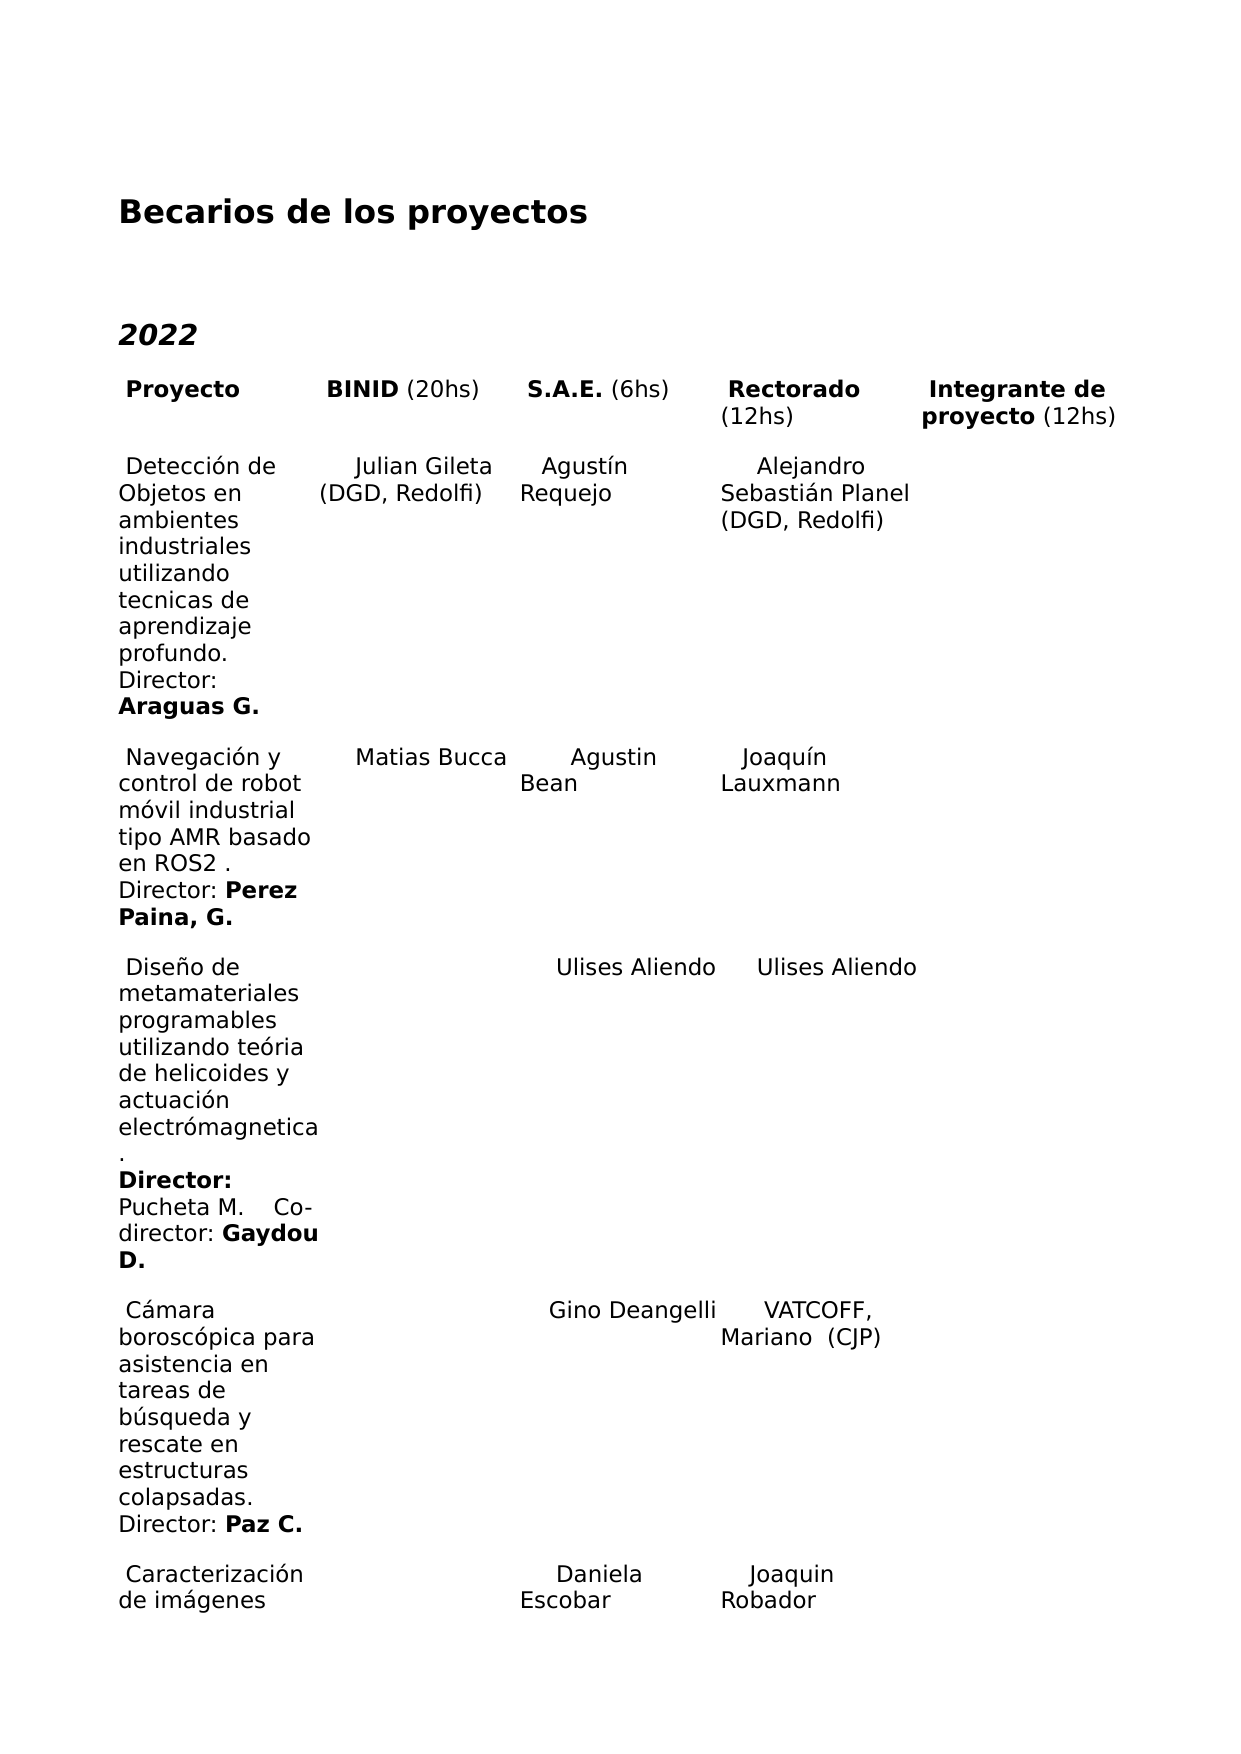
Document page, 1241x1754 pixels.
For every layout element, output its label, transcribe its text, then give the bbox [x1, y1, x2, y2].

table_cell Detección de Objetos en ambientes industriales utilizando tecnicas de aprendizaje profundo. Director: Araguas G. [118, 442, 319, 732]
table_cell [319, 1286, 519, 1549]
subtitle 2022 [118, 319, 1122, 352]
table_cell Julian Gileta (DGD, Redolfi) [319, 442, 519, 732]
table_header S.A.E. (6hs) [520, 365, 720, 442]
table_cell Cámara boroscópica para asistencia en tareas de búsqueda y rescate en estructuras colapsadas. Director: Paz C. [118, 1286, 319, 1549]
table_cell [921, 942, 1122, 1286]
subtitle Becarios de los proyectos [118, 193, 1122, 231]
table_cell Caracterización de imágenes [118, 1549, 319, 1626]
table_cell [921, 442, 1122, 732]
table_cell Matias Bucca [319, 732, 519, 942]
table_cell Navegación y control de robot móvil industrial tipo AMR basado en ROS2 . Director: Perez Paina, G. [118, 732, 319, 942]
table_cell Agustín Requejo [520, 442, 720, 732]
table_cell [319, 1549, 519, 1626]
table_cell Joaquin Robador [720, 1549, 921, 1626]
table_cell [921, 732, 1122, 942]
table_cell Joaquín Lauxmann [720, 732, 921, 942]
table_cell Agustin Bean [520, 732, 720, 942]
table_header Proyecto [118, 365, 319, 442]
table_cell Ulises Aliendo [720, 942, 921, 1286]
table_cell [921, 1286, 1122, 1549]
table_cell Daniela Escobar [520, 1549, 720, 1626]
table_header Rectorado (12hs) [720, 365, 921, 442]
table_cell [921, 1549, 1122, 1626]
table_header BINID (20hs) [319, 365, 519, 442]
table_cell Ulises Aliendo [520, 942, 720, 1286]
table_cell Gino Deangelli [520, 1286, 720, 1549]
table_header Integrante de proyecto (12hs) [921, 365, 1122, 442]
table_cell VATCOFF, Mariano (CJP) [720, 1286, 921, 1549]
table_cell Diseño de metamateriales programables utilizando teória de helicoides y actuación electrómagnetica. Director: Pucheta M. Co-director: Gaydou D. [118, 942, 319, 1286]
table_cell [319, 942, 519, 1286]
table_cell Alejandro Sebastián Planel (DGD, Redolfi) [720, 442, 921, 732]
